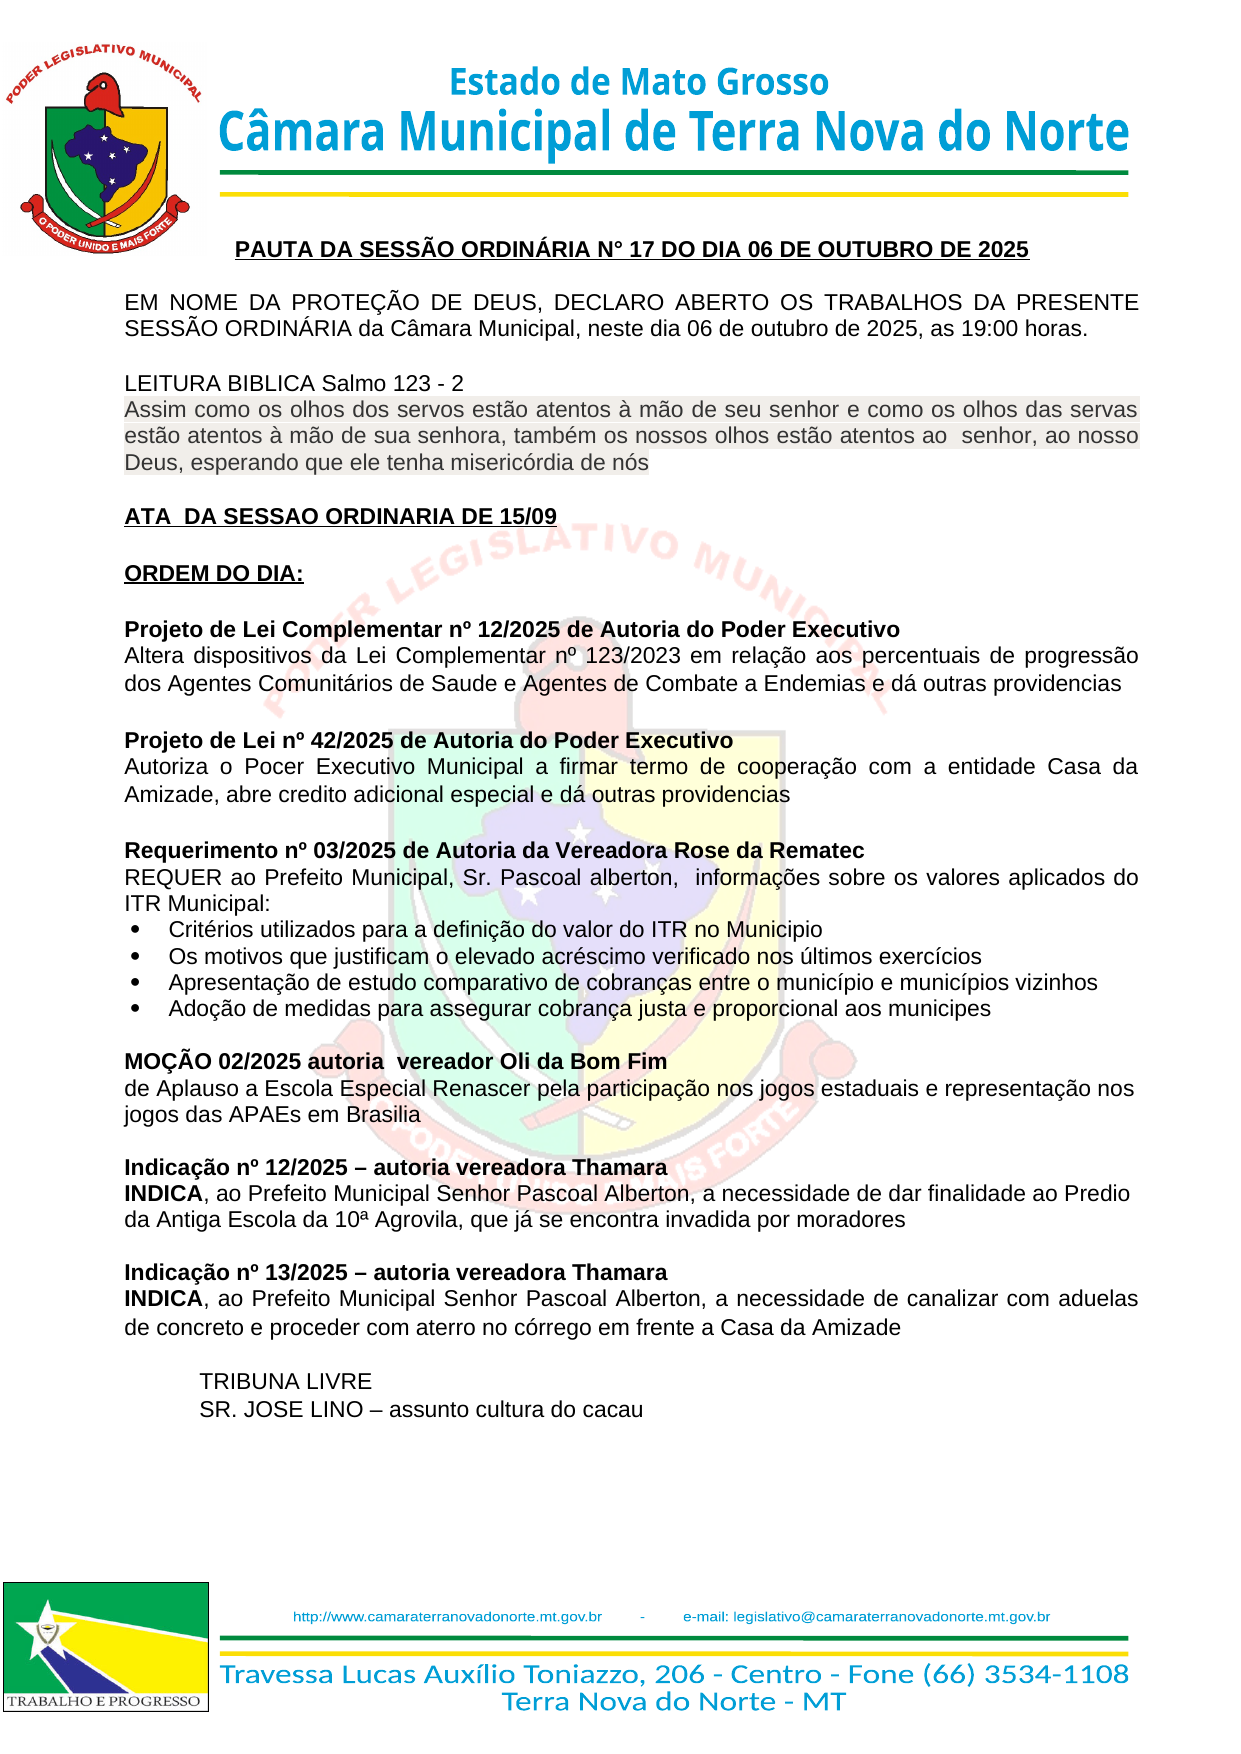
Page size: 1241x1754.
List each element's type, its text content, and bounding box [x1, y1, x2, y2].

list Os motivos que justificam o elevado acréscimo verificado nos últimos exercícios [131, 943, 250, 969]
text ORDEM DO DIA: [124, 559, 250, 582]
list Apresentação de estudo comparativo de cobranças entre o município e municípios vizinhos [131, 969, 250, 995]
text Projeto de Lei Complementar nº 12/2025 de Autoria do Poder Executivo [913, 616, 1140, 642]
text LEITURA BIBLICA Salmo 123 - 2 [124, 370, 1140, 396]
text de Aplauso a Escola Especial Renascer pela participação nos jogos estaduais e representação nos jogos das APAEs em Brasilia [913, 1074, 1140, 1127]
text REQUER ao Prefeito Municipal, Sr. Pascoal alberton, informações sobre os valores aplicados do ITR Municipal: [124, 864, 250, 916]
text ORDEM DO DIA: [913, 559, 1140, 586]
text INDICA, ao Prefeito Municipal Senhor Pascoal Alberton, a necessidade de dar finalidade ao Predio da Antiga Escola da 10ª Agrovila, que já se encontra invadida por moradores [124, 1180, 1140, 1233]
picture [4, 1583, 208, 1711]
text Altera dispositivos da Lei Complementar nº 123/2023 em relação aos percentuais de progressão dos Agentes Comunitários de Saude e Agentes de Combate a Endemias e dá outras providencias [913, 642, 1140, 697]
text REQUER ao Prefeito Municipal, Sr. Pascoal alberton, informações sobre os valores aplicados do ITR Municipal: [913, 864, 1140, 916]
text Requerimento nº 03/2025 de Autoria da Vereadora Rose da Rematec [913, 837, 1140, 864]
text INDICA, ao Prefeito Municipal Senhor Pascoal Alberton, a necessidade de canalizar com aduelas de concreto e proceder com aterro no córrego em frente a Casa da Amizade [124, 1285, 1140, 1340]
list Adoção de medidas para assegurar cobrança justa e proporcional aos municipes [913, 995, 1140, 1022]
subtitle EM NOME DA PROTEÇÃO DE DEUS, DECLARO ABERTO OS TRABALHOS DA PRESENTE SESSÃO ORDINÁRIA da Câmara Municipal, neste dia 06 de outubro de 2025, as 19:00 horas. [124, 289, 1140, 342]
list Adoção de medidas para assegurar cobrança justa e proporcional aos municipes [131, 995, 250, 1022]
list Apresentação de estudo comparativo de cobranças entre o município e municípios vizinhos [913, 969, 1140, 995]
text Indicação nº 12/2025 – autoria vereadora Thamara [913, 1153, 1140, 1180]
picture [2, 42, 207, 256]
text de Aplauso a Escola Especial Renascer pela participação nos jogos estaduais e representação nos jogos das APAEs em Brasilia [124, 1074, 250, 1127]
picture [807, 1611, 815, 1617]
text Indicação nº 13/2025 – autoria vereadora Thamara [124, 1259, 1140, 1285]
text Altera dispositivos da Lei Complementar nº 123/2023 em relação aos percentuais de progressão dos Agentes Comunitários de Saude e Agentes de Combate a Endemias e dá outras providencias [124, 642, 250, 697]
list Critérios utilizados para a definição do valor do ITR no Municipio [131, 916, 250, 943]
text TRIBUNA LIVRE [199, 1368, 1140, 1394]
text Requerimento nº 03/2025 de Autoria da Vereadora Rose da Rematec [124, 837, 250, 864]
text ATA DA SESSAO ORDINARIA DE 15/09 [124, 503, 1140, 530]
text SR. JOSE LINO – assunto cultura do cacau [199, 1396, 1140, 1422]
text Autoriza o Pocer Executivo Municipal a firmar termo de cooperação com a entidade Casa da Amizade, abre credito adicional especial e dá outras providencias [913, 753, 1140, 807]
text Assim como os olhos dos servos estão atentos à mão de seu senhor e como os olhos das servas estão atentos à mão de sua senhora, também os nossos olhos estão atentos ao senhor, ao nosso Deus, esperando que ele tenha misericórdia de nós [124, 396, 1140, 475]
list Os motivos que justificam o elevado acréscimo verificado nos últimos exercícios [913, 943, 1140, 969]
text MOÇÃO 02/2025 autoria vereador Oli da Bom Fim [124, 1048, 250, 1074]
text Projeto de Lei nº 42/2025 de Autoria do Poder Executivo [124, 727, 250, 753]
subtitle PAUTA DA SESSÃO ORDINÁRIA N° 17 DO DIA 06 DE OUTUBRO DE 2025 [124, 236, 1140, 263]
text Projeto de Lei nº 42/2025 de Autoria do Poder Executivo [913, 727, 1140, 753]
list Critérios utilizados para a definição do valor do ITR no Municipio [913, 916, 1140, 943]
text Indicação nº 12/2025 – autoria vereadora Thamara [124, 1153, 250, 1180]
text Autoriza o Pocer Executivo Municipal a firmar termo de cooperação com a entidade Casa da Amizade, abre credito adicional especial e dá outras providencias [124, 753, 250, 807]
text Projeto de Lei Complementar nº 12/2025 de Autoria do Poder Executivo [124, 616, 250, 642]
text MOÇÃO 02/2025 autoria vereador Oli da Bom Fim [913, 1048, 1140, 1074]
